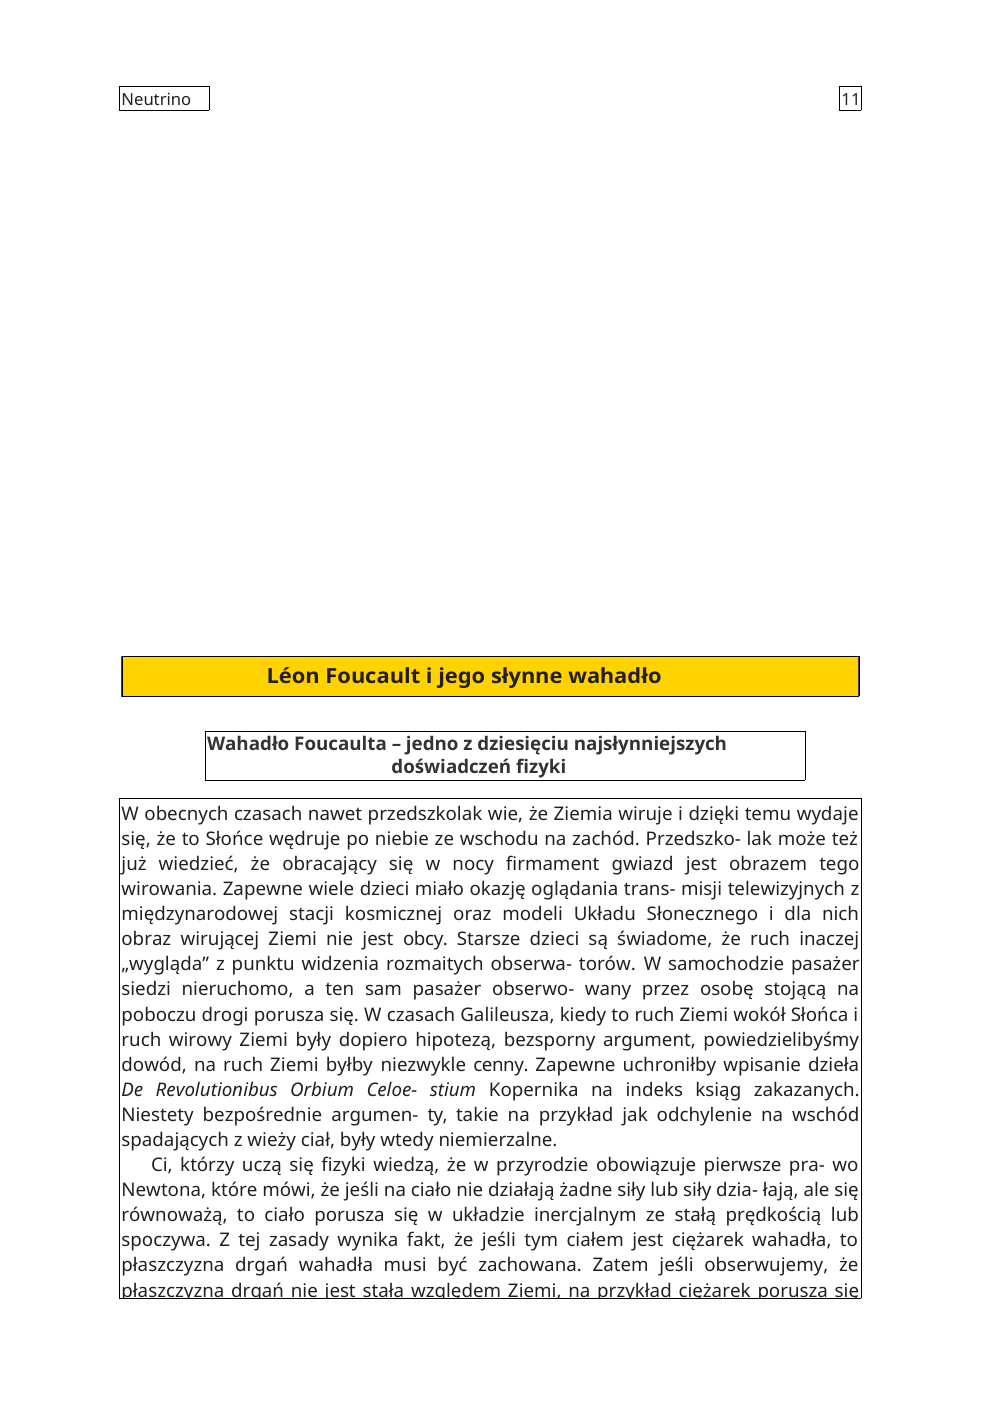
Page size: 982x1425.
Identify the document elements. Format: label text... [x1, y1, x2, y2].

text Ci, którzy uczą się fizyki wiedzą, że w przyrodzie obowiązuje pierwsze pra- wo Newtona, które mówi, że jeśli na ciało nie działają żadne siły lub siły dzia- łają, ale się równoważą, to ciało porusza się w układzie inercjalnym ze stałą prędkością lub spoczywa. Z tej zasady wynika fakt, że jeśli tym ciałem jest ciężarek wahadła, to płaszczyzna drgań wahadła musi być zachowana. Zatem jeśli obserwujemy, że płaszczyzna drgań nie jest stała względem Ziemi, na przykład ciężarek porusza się po jakichś pętlach, czy też płaszczyzna ruchu [121, 1152, 859, 1297]
text Neutrino 34 [121, 88, 209, 110]
text 11 [841, 88, 861, 110]
text W obecnych czasach nawet przedszkolak wie, że Ziemia wiruje i dzięki temu wydaje się, że to Słońce wędruje po niebie ze wschodu na zachód. Przedszko- lak może też już wiedzieć, że obracający się w nocy firmament gwiazd jest obrazem tego wirowania. Zapewne wiele dzieci miało okazję oglądania trans- misji telewizyjnych z międzynarodowej stacji kosmicznej oraz modeli Układu Słonecznego i dla nich obraz wirującej Ziemi nie jest obcy. Starsze dzieci są świadome, że ruch inaczej „wygląda” z punktu widzenia rozmaitych obserwa- torów. W samochodzie pasażer siedzi nieruchomo, a ten sam pasażer obserwo- wany przez osobę stojącą na poboczu drogi porusza się. W czasach Galileusza, kiedy to ruch Ziemi wokół Słońca i ruch wirowy Ziemi były dopiero hipotezą, bezsporny argument, powiedzielibyśmy dowód, na ruch Ziemi byłby niezwykle cenny. Zapewne uchroniłby wpisanie dzieła De Revolutionibus Orbium Celoe- stium Kopernika na indeks ksiąg zakazanych. Niestety bezpośrednie argumen- ty, takie na przykład jak odchylenie na wschód spadających z wieży ciał, były wtedy niemierzalne. [121, 801, 859, 1152]
text Wahadło Foucaulta – jedno z dziesięciu najsłynniejszych [207, 733, 805, 755]
text doświadczeń fizyki [391, 755, 805, 778]
text Léon Foucault i jego słynne wahadło [266, 661, 859, 689]
